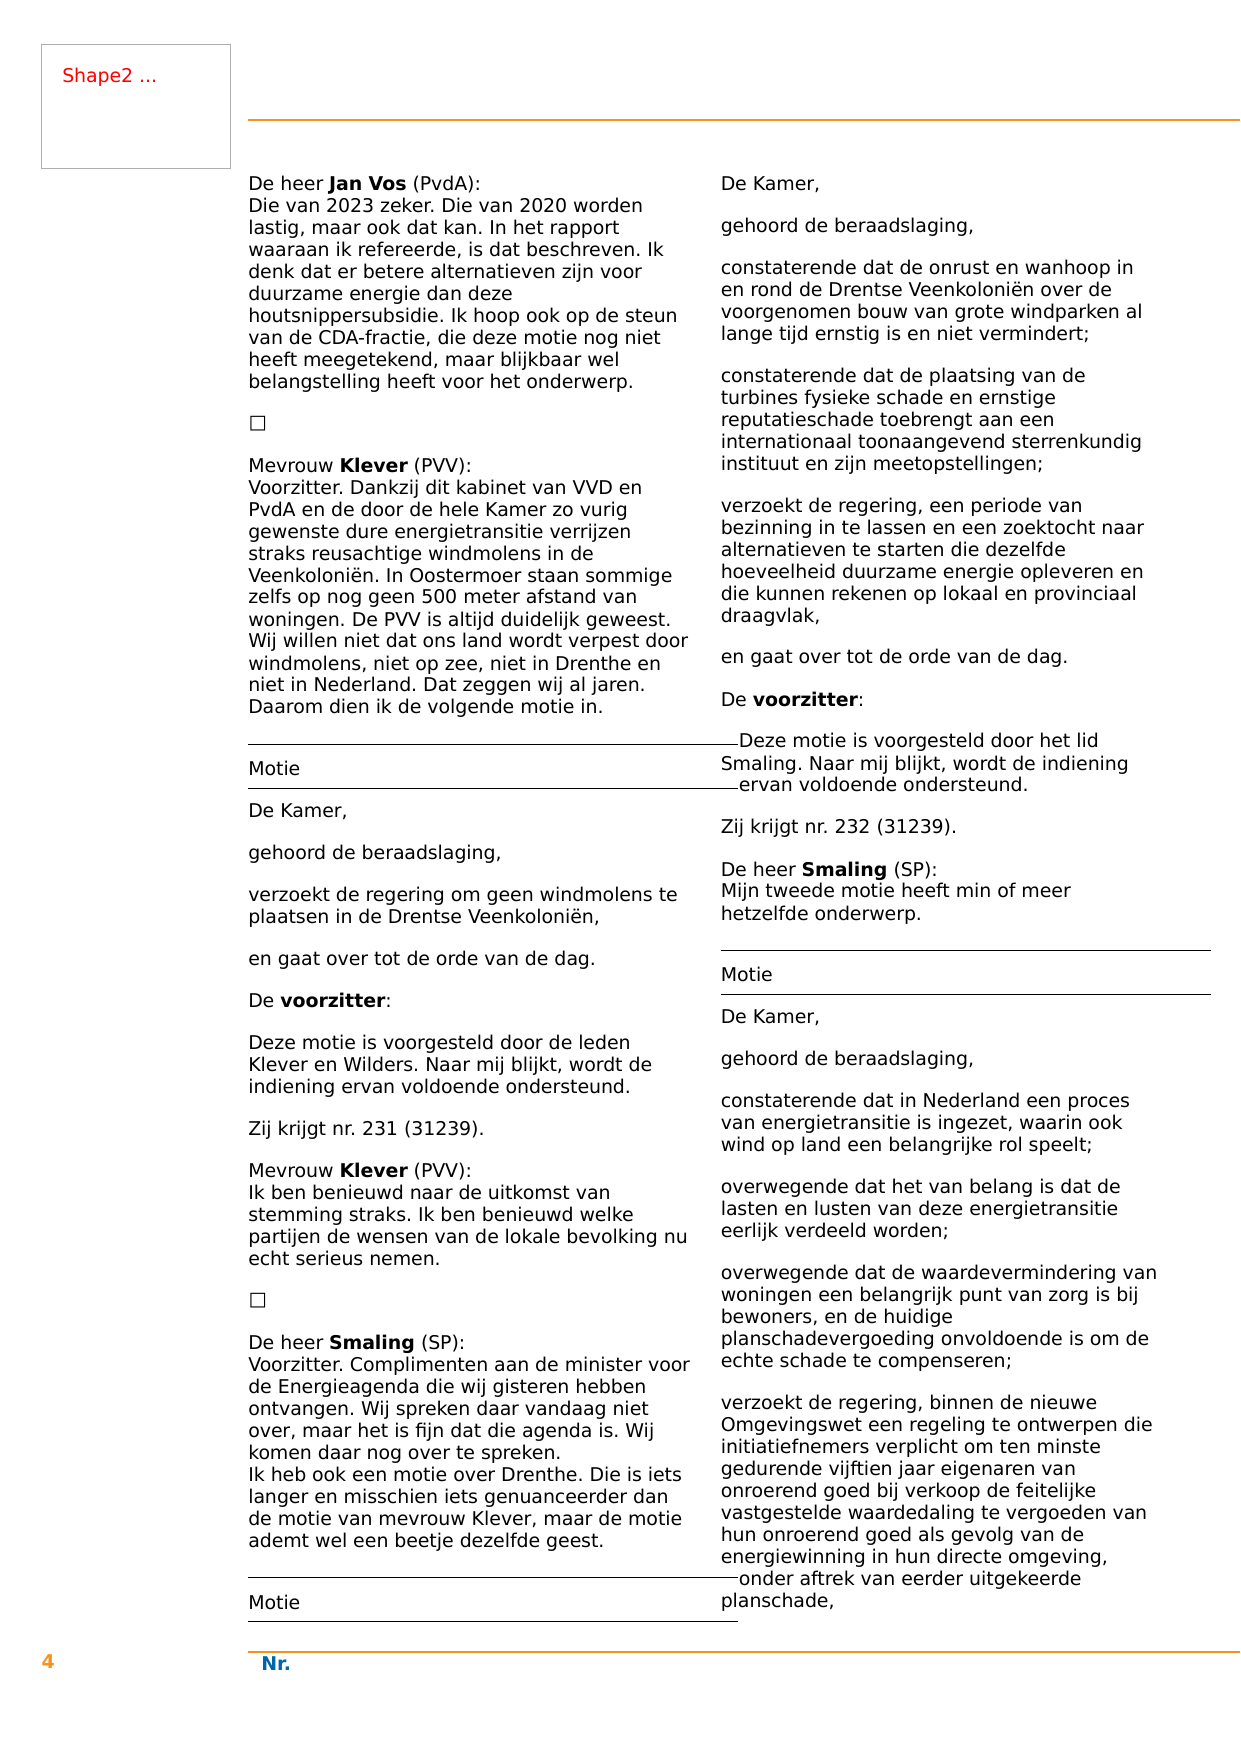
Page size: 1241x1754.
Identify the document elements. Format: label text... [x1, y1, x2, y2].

text verzoekt de regering, een periode van bezinning in te lassen en een zoektocht naar alternatieven te starten die dezelfde hoeveelheid duurzame energie opleveren en die kunnen rekenen op lokaal en provinciaal draagvlak, [721, 494, 1163, 626]
text De Kamer, [721, 173, 1163, 195]
text ⬜ [248, 413, 691, 434]
text en gaat over tot de orde van de dag. [248, 948, 691, 970]
text overwegende dat de waardevermindering van woningen een belangrijk punt van zorg is bij bewoners, en de huidige planschadevergoeding onvoldoende is om de echte schade te compenseren; [721, 1262, 1163, 1372]
text Zij krijgt nr. 232 (31239). [721, 816, 1163, 838]
text verzoekt de regering om geen windmolens te plaatsen in de Drentse Veenkoloniën, [248, 884, 691, 928]
text Voorzitter. Complimenten aan de minister voor de Energieagenda die wij gisteren hebben ontvangen. Wij spreken daar vandaag niet over, maar het is fijn dat die agenda is. Wij komen daar nog over te spreken. [248, 1354, 691, 1464]
text gehoord de beraadslaging, [248, 842, 691, 864]
text De Kamer, [721, 1006, 1163, 1028]
text Die van 2023 zeker. Die van 2020 worden lastig, maar ook dat kan. In het rapport waaraan ik refereerde, is dat beschreven. Ik denk dat er betere alternatieven zijn voor duurzame energie dan deze houtsnippersubsidie. Ik hoop ook op de steun van de CDA-fractie, die deze motie nog niet heeft meegetekend, maar blijkbaar wel belangstelling heeft voor het onderwerp. [248, 195, 691, 393]
text Motie [248, 758, 691, 780]
text Ik heb ook een motie over Drenthe. Die is iets langer en misschien iets genuanceerder dan de motie van mevrouw Klever, maar de motie ademt wel een beetje dezelfde geest. [248, 1464, 691, 1552]
text De voorzitter: [248, 990, 691, 1012]
text en gaat over tot de orde van de dag. [721, 646, 1163, 668]
text gehoord de beraadslaging, [721, 215, 1163, 237]
text Zij krijgt nr. 231 (31239). [248, 1118, 691, 1140]
text Mevrouw Klever (PVV): [248, 454, 691, 477]
text Mevrouw Klever (PVV): [248, 1160, 691, 1182]
text De heer Smaling (SP): [248, 1332, 691, 1354]
text Deze motie is voorgesteld door de leden Klever en Wilders. Naar mij blijkt, wordt de indiening ervan voldoende ondersteund. [248, 1032, 691, 1098]
text Deze motie is voorgesteld door het lid Smaling. Naar mij blijkt, wordt de indiening ervan voldoende ondersteund. [721, 730, 1163, 796]
text Motie [721, 964, 1163, 986]
text De Kamer, [248, 800, 691, 822]
text Voorzitter. Dankzij dit kabinet van VVD en PvdA en de door de hele Kamer zo vurig gewenste dure energietransitie verrijzen straks reusachtige windmolens in de Veenkoloniën. In Oostermoer staan sommige zelfs op nog geen 500 meter afstand van woningen. De PVV is altijd duidelijk geweest. Wij willen niet dat ons land wordt verpest door windmolens, niet op zee, niet in Drenthe en niet in Nederland. Dat zeggen wij al jaren. Daarom dien ik de volgende motie in. [248, 477, 691, 718]
text constaterende dat in Nederland een proces van energietransitie is ingezet, waarin ook wind op land een belangrijke rol speelt; [721, 1090, 1163, 1156]
text constaterende dat de onrust en wanhoop in en rond de Drentse Veenkoloniën over de voorgenomen bouw van grote windparken al lange tijd ernstig is en niet vermindert; [721, 257, 1163, 345]
text De heer Smaling (SP): [721, 858, 1163, 880]
text Motie [248, 1592, 691, 1613]
text constaterende dat de plaatsing van de turbines fysieke schade en ernstige reputatieschade toebrengt aan een internationaal toonaangevend sterrenkundig instituut en zijn meetopstellingen; [721, 365, 1163, 474]
text De voorzitter: [721, 688, 1163, 710]
text Mijn tweede motie heeft min of meer hetzelfde onderwerp. [721, 880, 1163, 924]
text gehoord de beraadslaging, [721, 1048, 1163, 1070]
text overwegende dat het van belang is dat de lasten en lusten van deze energietransitie eerlijk verdeeld worden; [721, 1176, 1163, 1242]
text De heer Jan Vos (PvdA): [248, 173, 691, 195]
text verzoekt de regering, binnen de nieuwe Omgevingswet een regeling te ontwerpen die initiatiefnemers verplicht om ten minste gedurende vijftien jaar eigenaren van onroerend goed bij verkoop de feitelijke vastgestelde waardedaling te vergoeden van hun onroerend goed als gevolg van de energiewinning in hun directe omgeving, onder aftrek van eerder uitgekeerde planschade, [721, 1392, 1163, 1612]
text ⬜ [248, 1290, 691, 1312]
text Ik ben benieuwd naar de uitkomst van stemming straks. Ik ben benieuwd welke partijen de wensen van de lokale bevolking nu echt serieus nemen. [248, 1182, 691, 1270]
